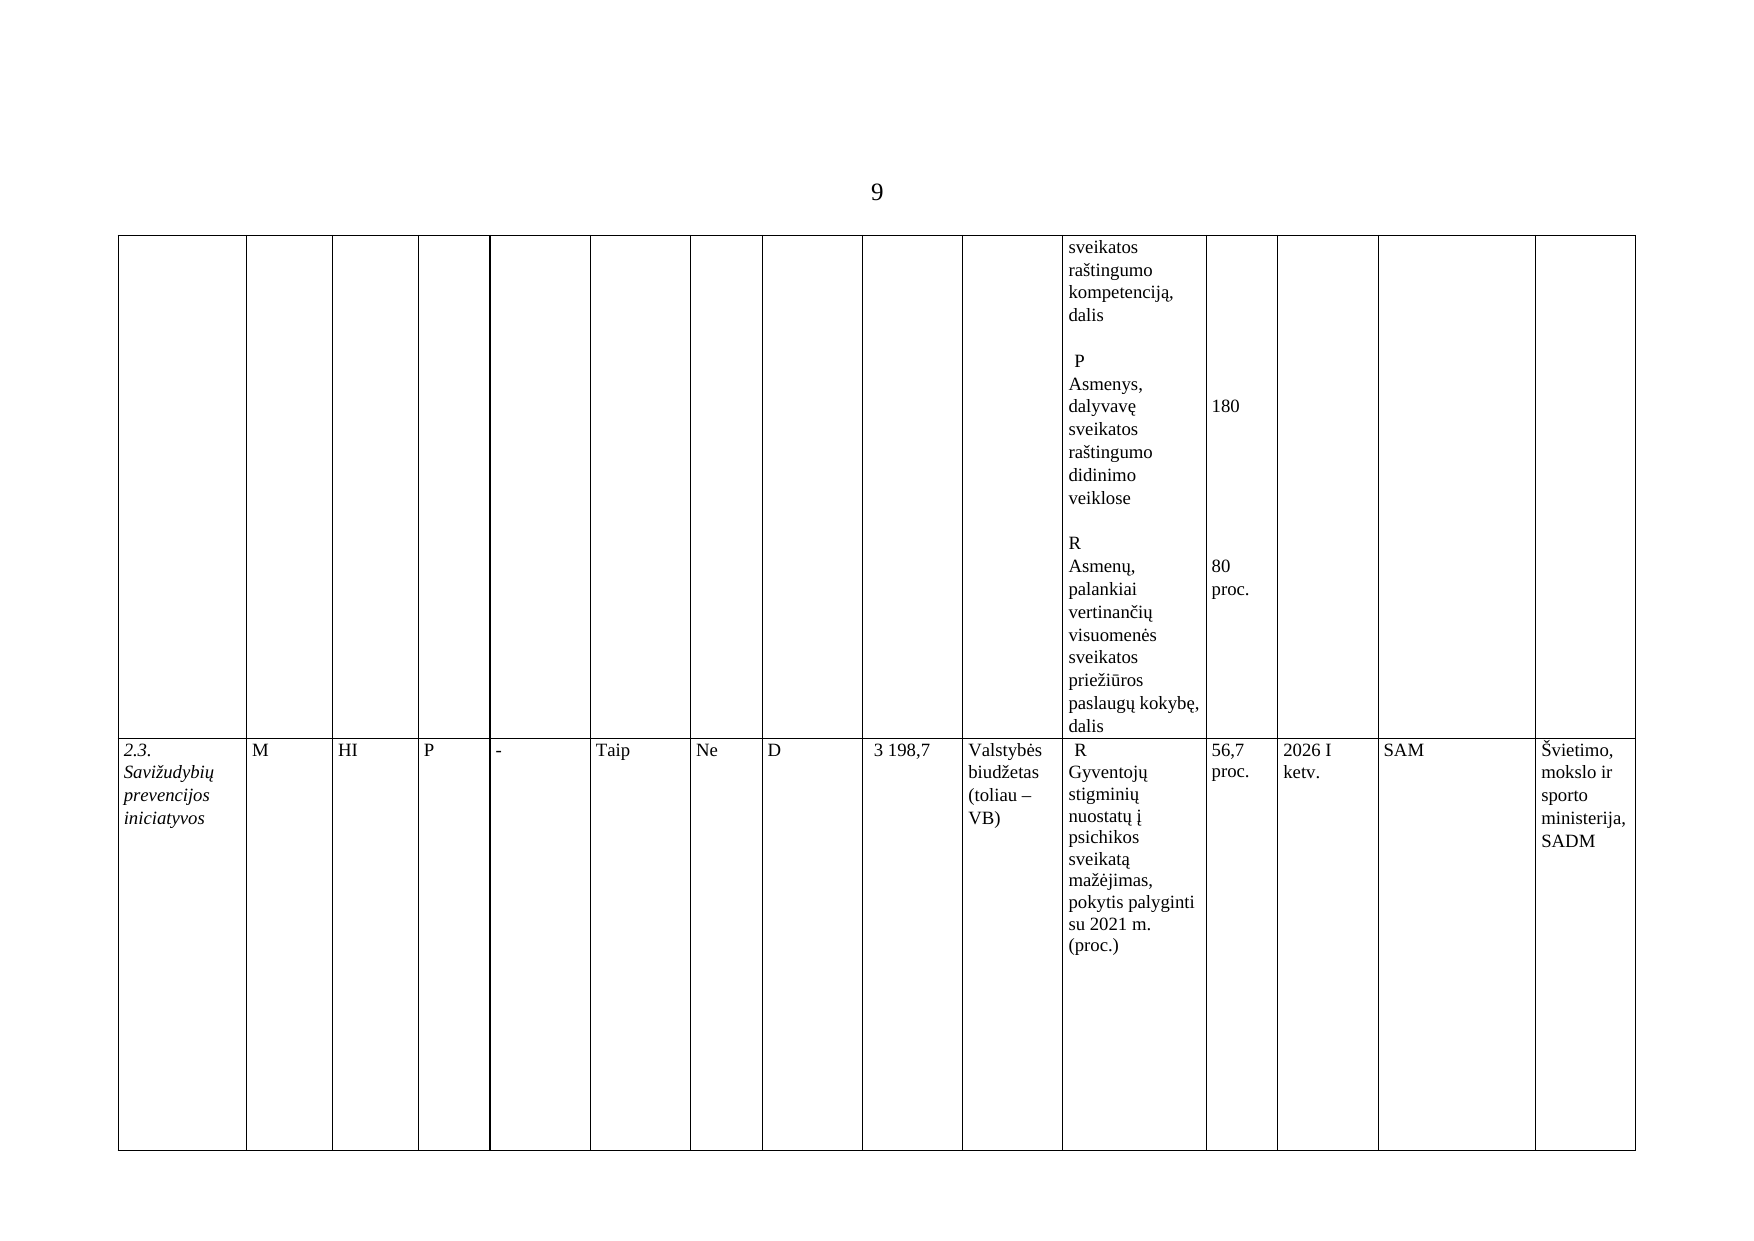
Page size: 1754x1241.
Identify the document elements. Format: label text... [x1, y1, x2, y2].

table_cell [591, 236, 690, 738]
table_cell 180 80 proc. [1207, 236, 1277, 738]
table_cell Taip [591, 739, 690, 1150]
table_cell P [419, 739, 489, 1150]
table_cell [691, 236, 762, 738]
table_cell [1278, 236, 1378, 738]
table_cell [333, 236, 418, 738]
table_cell HI [333, 739, 418, 1150]
table_cell 2.3. Savižudybių prevencijos iniciatyvos [119, 739, 246, 1150]
table_cell [419, 236, 489, 738]
table_cell M [247, 739, 332, 1150]
table_cell sveikatos raštingumo kompetenciją, dalis P Asmenys, dalyvavę sveikatos raštingumo didinimo veiklose R Asmenų, palankiai vertinančių visuomenės sveikatos priežiūros paslaugų kokybę, dalis [1063, 236, 1206, 738]
table_cell [963, 236, 1062, 738]
table_cell 3 198,7 [863, 739, 962, 1150]
table_cell SAM [1379, 739, 1535, 1150]
table_cell [119, 236, 246, 738]
table_cell 2026 I ketv. [1278, 739, 1378, 1150]
table_cell Valstybės biudžetas (toliau – VB) [963, 739, 1062, 1150]
table_cell [763, 236, 862, 738]
table_cell Švietimo, mokslo ir sporto ministerija, SADM [1536, 739, 1635, 1150]
table_cell [863, 236, 962, 738]
table_cell [247, 236, 332, 738]
table_cell R Gyventojų stigminių nuostatų į psichikos sveikatą mažėjimas, pokytis palyginti su 2021 m. (proc.) [1063, 739, 1206, 1150]
table_cell D [763, 739, 862, 1150]
table_cell - [491, 236, 590, 738]
table_cell Ne [691, 739, 762, 1150]
table_cell - [1536, 236, 1635, 738]
table_cell - [491, 739, 590, 1150]
table_cell 56,7 proc. [1207, 739, 1277, 1150]
table_cell [1379, 236, 1535, 738]
